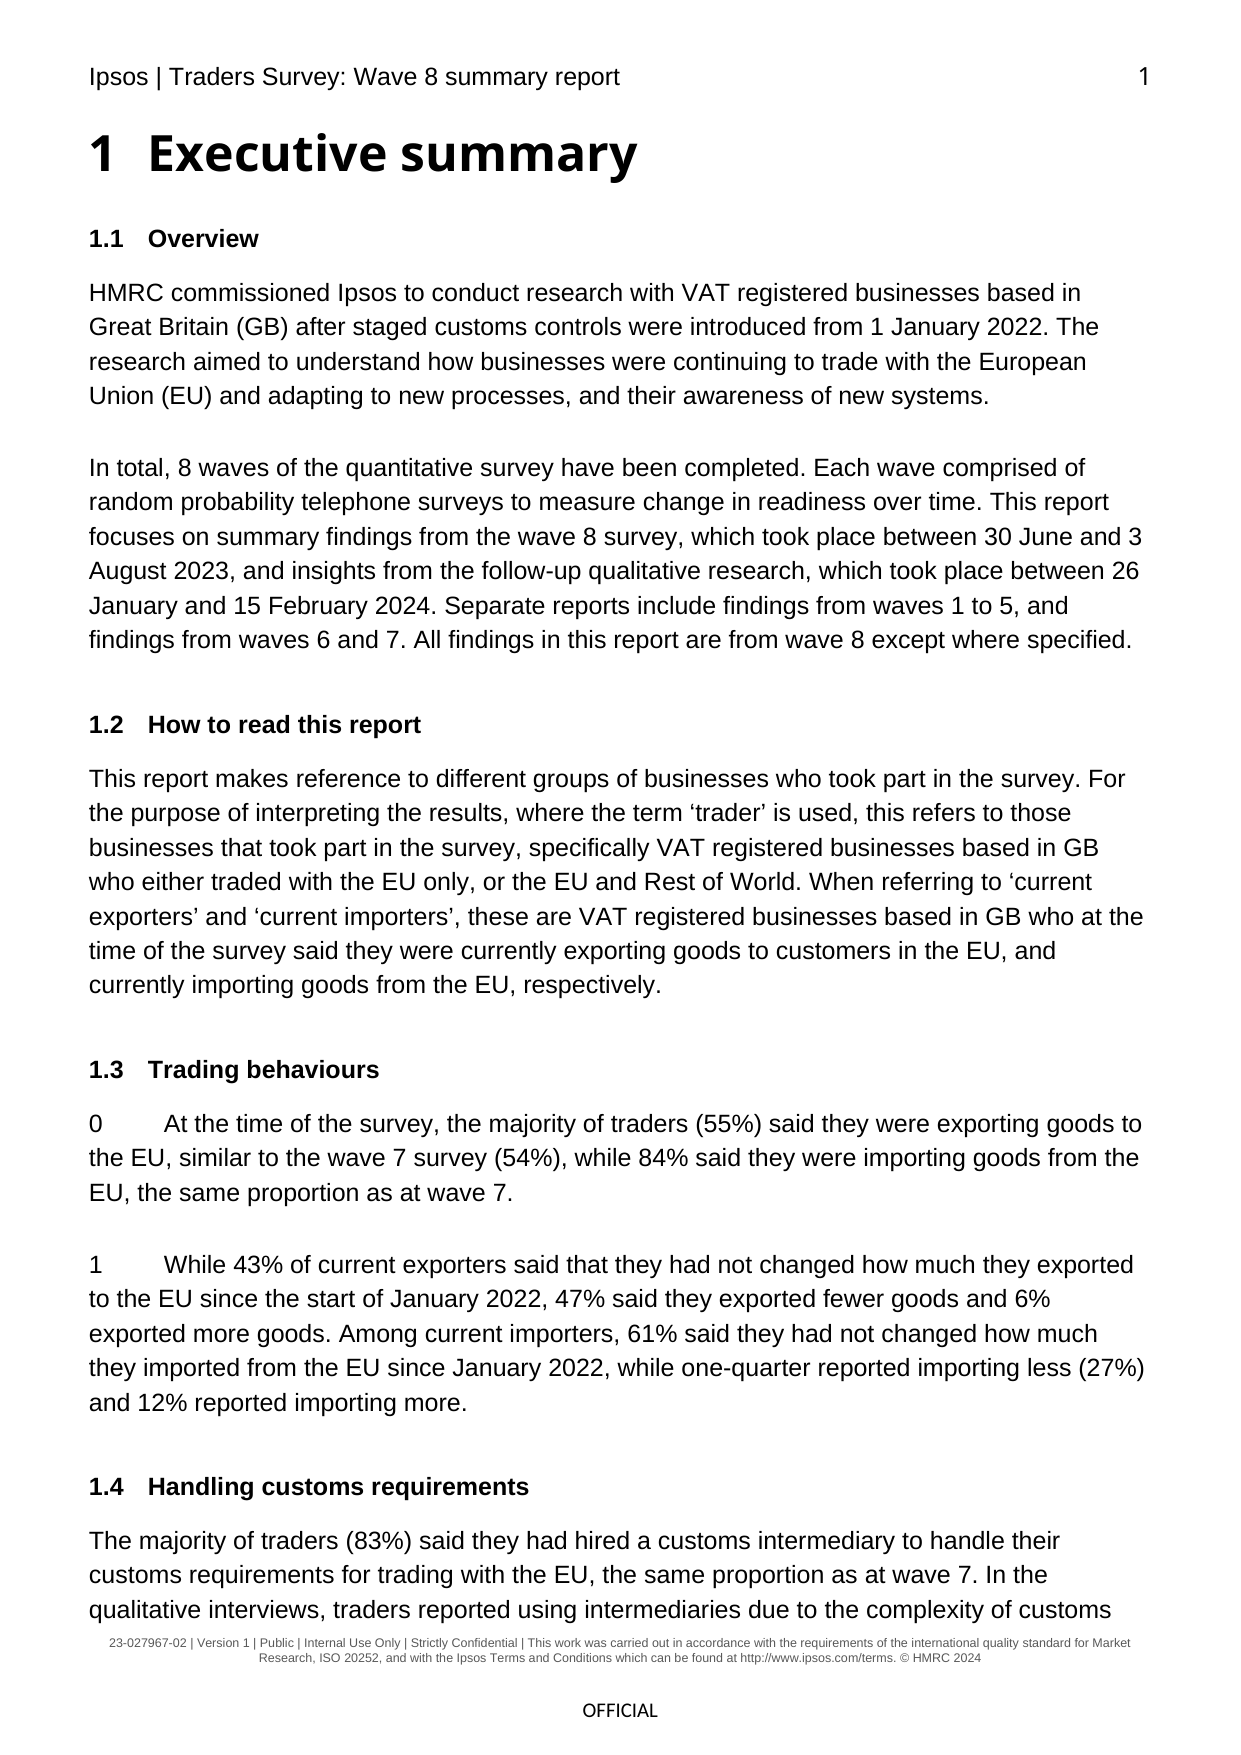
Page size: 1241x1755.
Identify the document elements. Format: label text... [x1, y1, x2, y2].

text This report makes reference to different groups of businesses who took part in the survey. For the purpose of interpreting the results, where the term ‘trader’ is used, this refers to those businesses that took part in the survey, specifically VAT registered businesses based in GB who either traded with the EU only, or the EU and Rest of World. When referring to ‘current exporters’ and ‘current importers’, these are VAT registered businesses based in GB who at the time of the survey said they were currently exporting goods to customers in the EU, and currently importing goods from the EU, respectively. [89, 763, 1152, 999]
subtitle Handling customs requirements [89, 1472, 1152, 1501]
subtitle Trading behaviours [89, 1055, 1152, 1084]
subtitle How to read this report [89, 710, 1152, 738]
text HMRC commissioned Ipsos to conduct research with VAT registered businesses based in Great Britain (GB) after staged customs controls were introduced from 1 January 2022. The research aimed to understand how businesses were continuing to trade with the European Union (EU) and adapting to new processes, and their awareness of new systems. [89, 277, 1152, 410]
text The majority of traders (83%) said they had hired a customs intermediary to handle their customs requirements for trading with the EU, the same proportion as at wave 7. In the qualitative interviews, traders reported using intermediaries due to the complexity of customs [89, 1526, 1152, 1623]
text In total, 8 waves of the quantitative survey have been completed. Each wave comprised of random probability telephone surveys to measure change in readiness over time. This report focuses on summary findings from the wave 8 survey, which took place between 30 June and 3 August 2023, and insights from the follow-up qualitative research, which took place between 26 January and 15 February 2024. Separate reports include findings from waves 1 to 5, and findings from waves 6 and 7. All findings in this report are from wave 8 except where specified. [89, 453, 1152, 654]
subtitle Overview [89, 224, 1152, 252]
subtitle Executive summary [89, 118, 1152, 186]
list While 43% of current exporters said that they had not changed how much they exported to the EU since the start of January 2022, 47% said they exported fewer goods and 6% exported more goods. Among current importers, 61% said they had not changed how much they imported from the EU since January 2022, while one-quarter reported importing less (27%) and 12% reported importing more. [89, 1249, 1152, 1416]
list At the time of the survey, the majority of traders (55%) said they were exporting goods to the EU, similar to the wave 7 survey (54%), while 84% said they were importing goods from the EU, the same proportion as at wave 7. [89, 1109, 1152, 1206]
